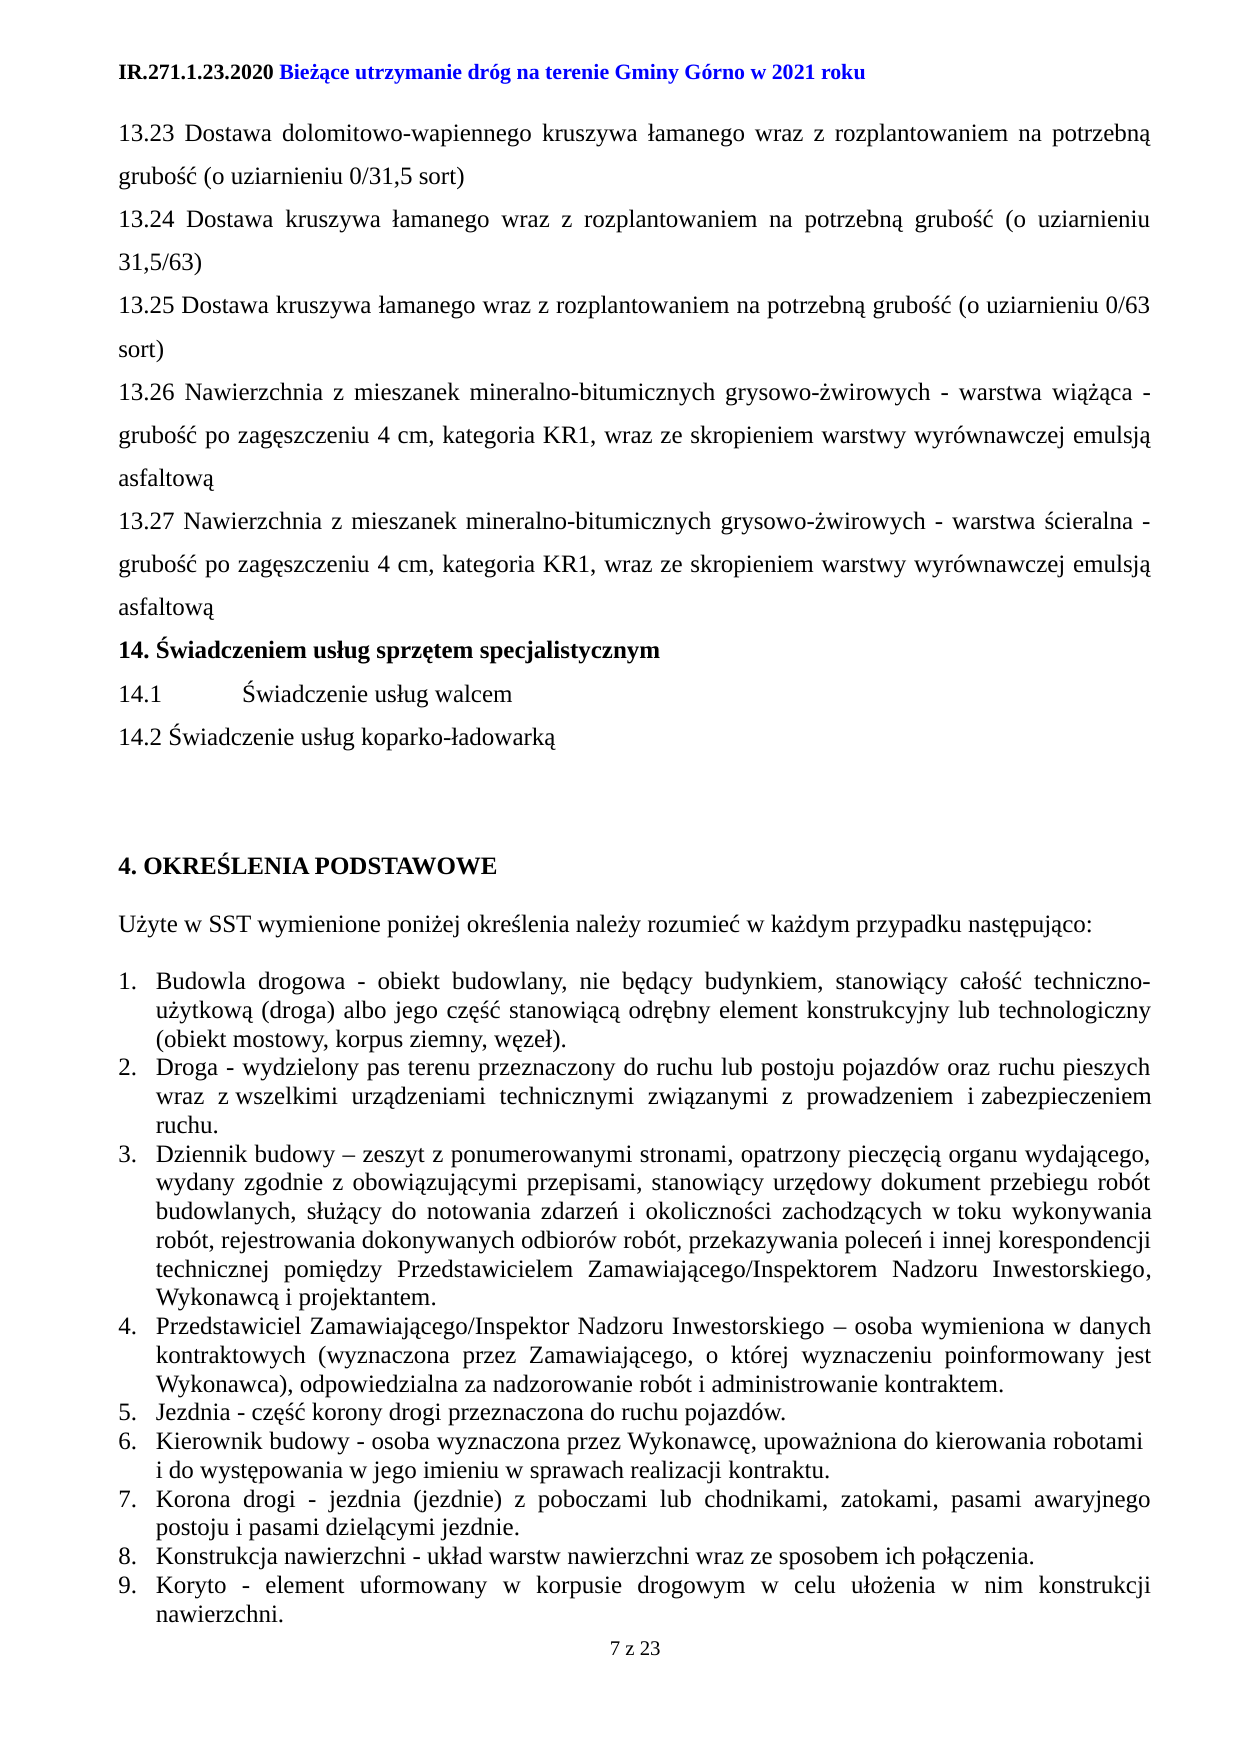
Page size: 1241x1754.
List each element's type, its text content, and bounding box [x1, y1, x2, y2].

text 13.27 Nawierzchnia z mieszanek mineralno-bitumicznych grysowo-żwirowych - warstwa ścieralna - grubość po zagęszczeniu 4 cm, kategoria KR1, wraz ze skropieniem warstwy wyrównawczej emulsją asfaltową [118, 506, 1152, 621]
list Jezdnia - część korony drogi przeznaczona do ruchu pojazdów. [118, 1397, 1152, 1426]
list Droga - wydzielony pas terenu przeznaczony do ruchu lub postoju pojazdów oraz ruchu pieszych wraz z wszelkimi urządzeniami technicznymi związanymi z prowadzeniem i zabezpieczeniem ruchu. [118, 1052, 1152, 1139]
text 14.2 Świadczenie usług koparko-ładowarką [118, 722, 1152, 751]
list Przedstawiciel Zamawiającego/Inspektor Nadzoru Inwestorskiego – osoba wymieniona w danych kontraktowych (wyznaczona przez Zamawiającego, o której wyznaczeniu poinformowany jest Wykonawca), odpowiedzialna za nadzorowanie robót i administrowanie kontraktem. [118, 1311, 1152, 1397]
list Kierownik budowy - osoba wyznaczona przez Wykonawcę, upoważniona do kierowania robotami i do występowania w jego imieniu w sprawach realizacji kontraktu. [118, 1426, 1152, 1484]
text 13.24 Dostawa kruszywa łamanego wraz z rozplantowaniem na potrzebną grubość (o uziarnieniu 31,5/63) [118, 204, 1152, 276]
list Korona drogi - jezdnia (jezdnie) z poboczami lub chodnikami, zatokami, pasami awaryjnego postoju i pasami dzielącymi jezdnie. [118, 1484, 1152, 1541]
list Konstrukcja nawierzchni - układ warstw nawierzchni wraz ze sposobem ich połączenia. [118, 1541, 1152, 1570]
list Dziennik budowy – zeszyt z ponumerowanymi stronami, opatrzony pieczęcią organu wydającego, wydany zgodnie z obowiązującymi przepisami, stanowiący urzędowy dokument przebiegu robót budowlanych, służący do notowania zdarzeń i okoliczności zachodzących w toku wykonywania robót, rejestrowania dokonywanych odbiorów robót, przekazywania poleceń i innej korespondencji technicznej pomiędzy Przedstawicielem Zamawiającego/Inspektorem Nadzoru Inwestorskiego, Wykonawcą i projektantem. [118, 1139, 1152, 1311]
text 13.25 Dostawa kruszywa łamanego wraz z rozplantowaniem na potrzebną grubość (o uziarnieniu 0/63 sort) [118, 291, 1152, 362]
list Świadczenie usług walcem [118, 679, 1152, 707]
list Koryto - element uformowany w korpusie drogowym w celu ułożenia w nim konstrukcji nawierzchni. [118, 1570, 1152, 1627]
text 13.23 Dostawa dolomitowo-wapiennego kruszywa łamanego wraz z rozplantowaniem na potrzebną grubość (o uziarnieniu 0/31,5 sort) [118, 118, 1152, 190]
text 13.26 Nawierzchnia z mieszanek mineralno-bitumicznych grysowo-żwirowych - warstwa wiążąca - grubość po zagęszczeniu 4 cm, kategoria KR1, wraz ze skropieniem warstwy wyrównawczej emulsją asfaltową [118, 377, 1152, 492]
list Budowla drogowa - obiekt budowlany, nie będący budynkiem, stanowiący całość techniczno-użytkową (droga) albo jego część stanowiącą odrębny element konstrukcyjny lub technologiczny (obiekt mostowy, korpus ziemny, węzeł). [118, 966, 1152, 1052]
text 14. Świadczeniem usług sprzętem specjalistycznym [118, 636, 1152, 664]
text 4. Określenia podstawowe [118, 851, 1152, 880]
text Użyte w SST wymienione poniżej określenia należy rozumieć w każdym przypadku następująco: [118, 909, 1152, 937]
